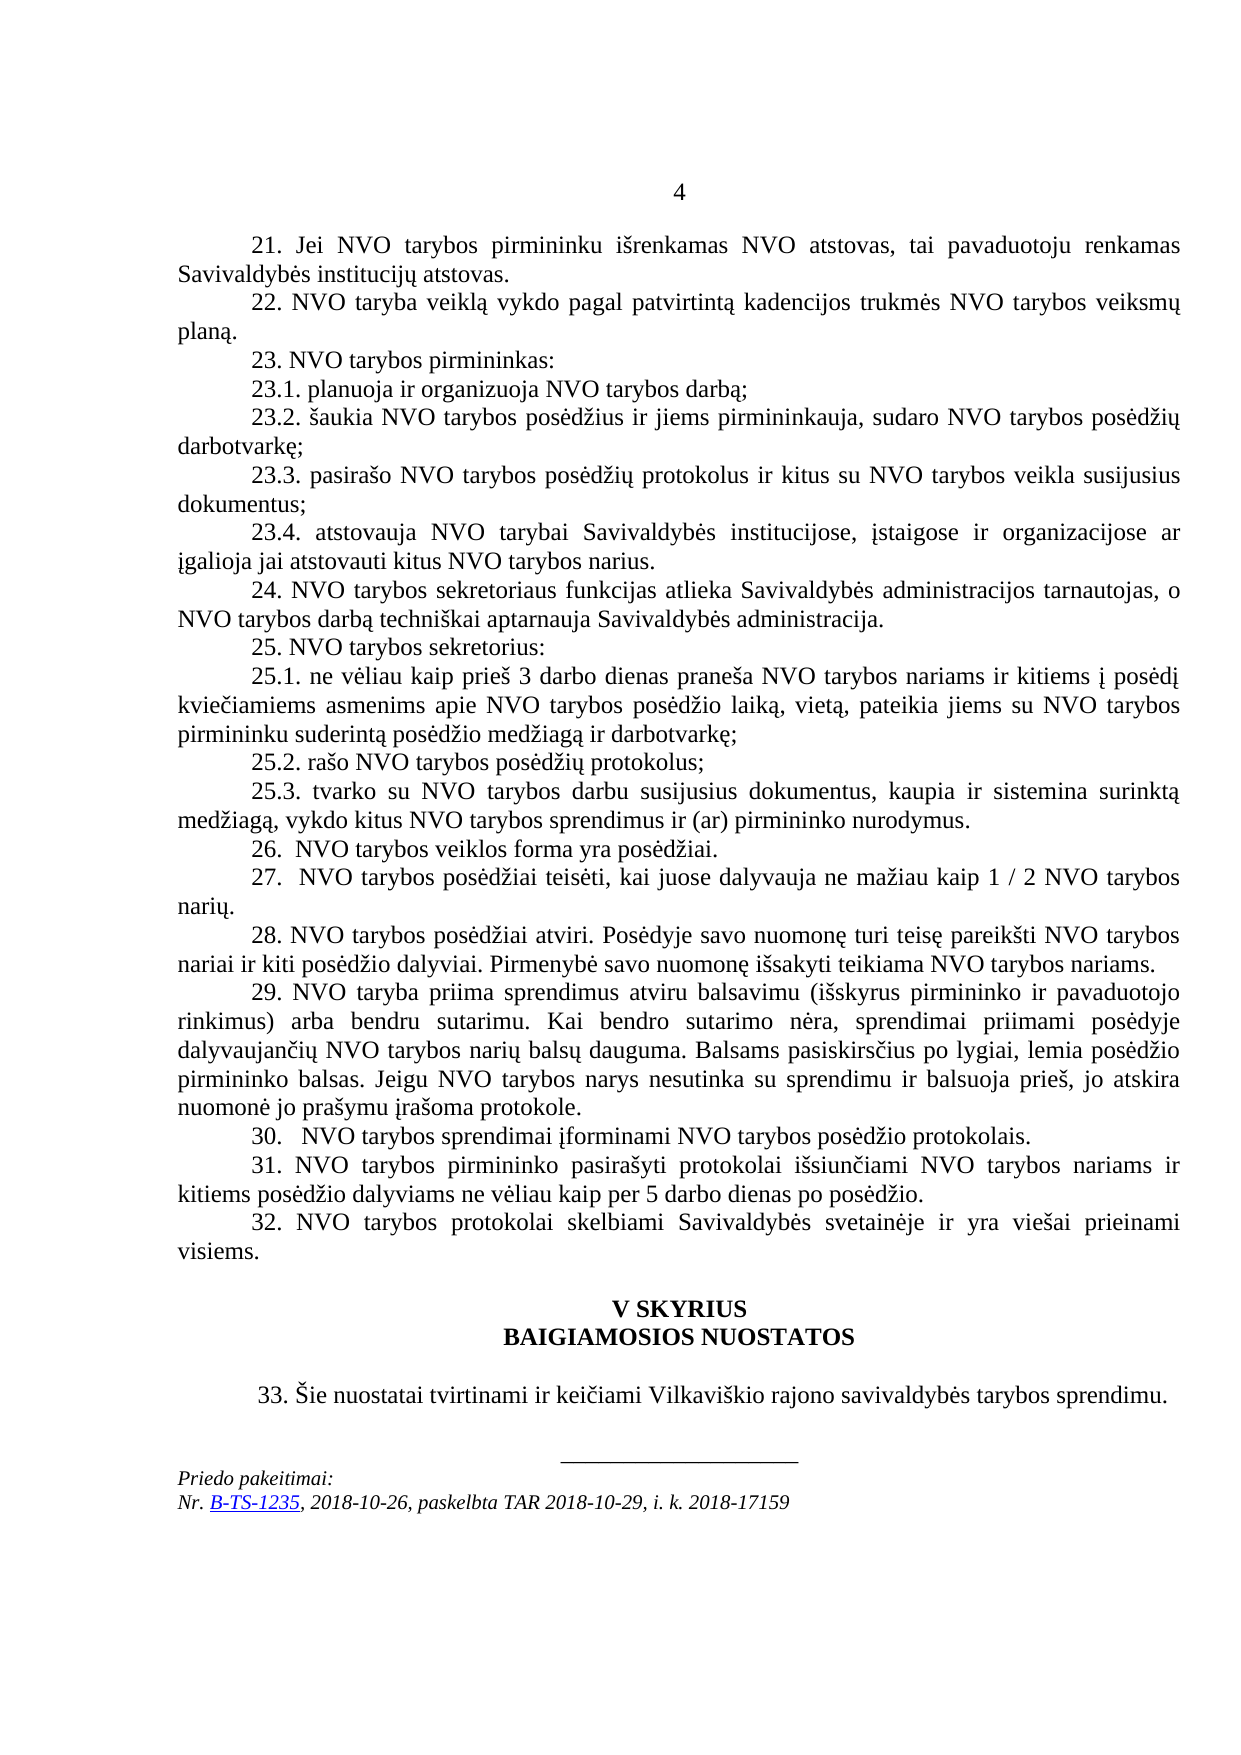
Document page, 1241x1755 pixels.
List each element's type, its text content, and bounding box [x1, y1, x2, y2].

text 29. NVO taryba priima sprendimus atviru balsavimu (išskyrus pirmininko ir pavaduotojo rinkimus) arba bendru sutarimu. Kai bendro sutarimo nėra, sprendimai priimami posėdyje dalyvaujančių NVO tarybos narių balsų dauguma. Balsams pasiskirsčius po lygiai, lemia posėdžio pirmininko balsas. Jeigu NVO tarybos narys nesutinka su sprendimu ir balsuoja prieš, jo atskira nuomonė jo prašymu įrašoma protokole. [177, 977, 1181, 1121]
text 23.4. atstovauja NVO tarybai Savivaldybės institucijose, įstaigose ir organizacijose ar įgalioja jai atstovauti kitus NVO tarybos narius. [177, 517, 1181, 575]
text 23. NVO tarybos pirmininkas: [177, 345, 1181, 374]
text 24. NVO tarybos sekretoriaus funkcijas atlieka Savivaldybės administracijos tarnautojas, o NVO tarybos darbą techniškai aptarnauja Savivaldybės administracija. [177, 575, 1181, 632]
text Nr. B-TS-1235, 2018-10-26, paskelbta TAR 2018-10-29, i. k. 2018-17159 [177, 1490, 1181, 1514]
text 21. Jei NVO tarybos pirmininku išrenkamas NVO atstovas, tai pavaduotoju renkamas Savivaldybės institucijų atstovas. [177, 230, 1181, 287]
text 25.1. ne vėliau kaip prieš 3 darbo dienas praneša NVO tarybos nariams ir kitiems į posėdį kviečiamiems asmenims apie NVO tarybos posėdžio laiką, vietą, pateikia jiems su NVO tarybos pirmininku suderintą posėdžio medžiagą ir darbotvarkę; [177, 661, 1181, 747]
text 23.3. pasirašo NVO tarybos posėdžių protokolus ir kitus su NVO tarybos veikla susijusius dokumentus; [177, 460, 1181, 517]
text ___________________ [177, 1437, 1181, 1466]
text 25. NVO tarybos sekretorius: [177, 632, 1181, 661]
text Priedo pakeitimai: [177, 1466, 1181, 1490]
text 23.1. planuoja ir organizuoja NVO tarybos darbą; [177, 374, 1181, 402]
text 25.2. rašo NVO tarybos posėdžių protokolus; [177, 747, 1181, 776]
text 32. NVO tarybos protokolai skelbiami Savivaldybės svetainėje ir yra viešai prieinami visiems. [177, 1207, 1181, 1265]
text 28. NVO tarybos posėdžiai atviri. Posėdyje savo nuomonę turi teisę pareikšti NVO tarybos nariai ir kiti posėdžio dalyviai. Pirmenybė savo nuomonę išsakyti teikiama NVO tarybos nariams. [177, 920, 1181, 977]
text 27. NVO tarybos posėdžiai teisėti, kai juose dalyvauja ne mažiau kaip 1 / 2 NVO tarybos narių. [177, 862, 1181, 920]
text 22. NVO taryba veiklą vykdo pagal patvirtintą kadencijos trukmės NVO tarybos veiksmų planą. [177, 287, 1181, 345]
text 31. NVO tarybos pirmininko pasirašyti protokolai išsiunčiami NVO tarybos nariams ir kitiems posėdžio dalyviams ne vėliau kaip per 5 darbo dienas po posėdžio. [177, 1150, 1181, 1207]
text 23.2. šaukia NVO tarybos posėdžius ir jiems pirmininkauja, sudaro NVO tarybos posėdžių darbotvarkę; [177, 402, 1181, 460]
text 25.3. tvarko su NVO tarybos darbu susijusius dokumentus, kaupia ir sistemina surinktą medžiagą, vykdo kitus NVO tarybos sprendimus ir (ar) pirmininko nurodymus. [177, 776, 1181, 834]
text 26. NVO tarybos veiklos forma yra posėdžiai. [177, 834, 1181, 862]
text 30. NVO tarybos sprendimai įforminami NVO tarybos posėdžio protokolais. [177, 1121, 1181, 1150]
text V SKYRIUS [177, 1294, 1181, 1322]
text 33. Šie nuostatai tvirtinami ir keičiami Vilkaviškio rajono savivaldybės tarybos sprendimu. [177, 1380, 1181, 1409]
text BAIGIAMOSIOS NUOSTATOS [177, 1322, 1181, 1351]
